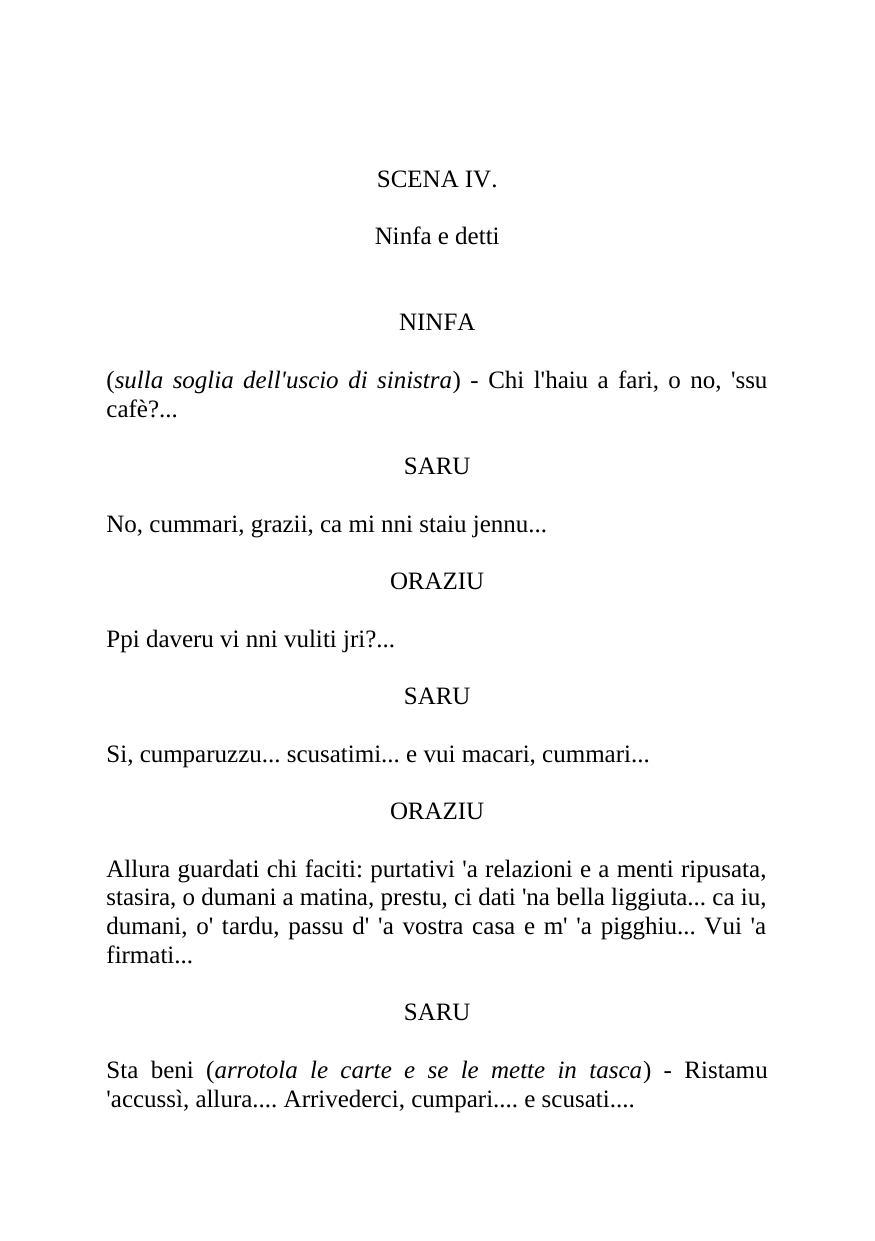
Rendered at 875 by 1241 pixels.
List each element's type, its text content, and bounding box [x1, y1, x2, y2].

text Ppi daveru vi nni vuliti jri?... [106, 624, 768, 652]
text Sta beni (arrotola le carte e se le mette in tasca) - Ristamu 'accussì, allura.... Arrivederci, cumpari.... e scusati.... [106, 1055, 768, 1112]
text NINFA [106, 307, 768, 336]
text Allura guardati chi faciti: purtativi 'a relazioni e a menti ripusata, stasira, o dumani a matina, prestu, ci dati 'na bella liggiuta... ca iu, dumani, o' tardu, passu d' 'a vostra casa e m' 'a pigghiu... Vui 'a firmati... [106, 854, 768, 969]
text Ninfa e detti [106, 221, 768, 250]
text ORAZIU [106, 796, 768, 825]
text (sulla soglia dell'uscio di sinistra) - Chi l'haiu a fari, o no, 'ssu cafè?... [106, 365, 768, 422]
text ORAZIU [106, 566, 768, 595]
text SCENA IV. [106, 164, 768, 192]
text No, cummari, grazii, ca mi nni staiu jennu... [106, 509, 768, 537]
text SARU [106, 681, 768, 710]
text SARU [106, 451, 768, 480]
text SARU [106, 997, 768, 1026]
text Si, cumparuzzu... scusatimi... e vui macari, cummari... [106, 739, 768, 767]
